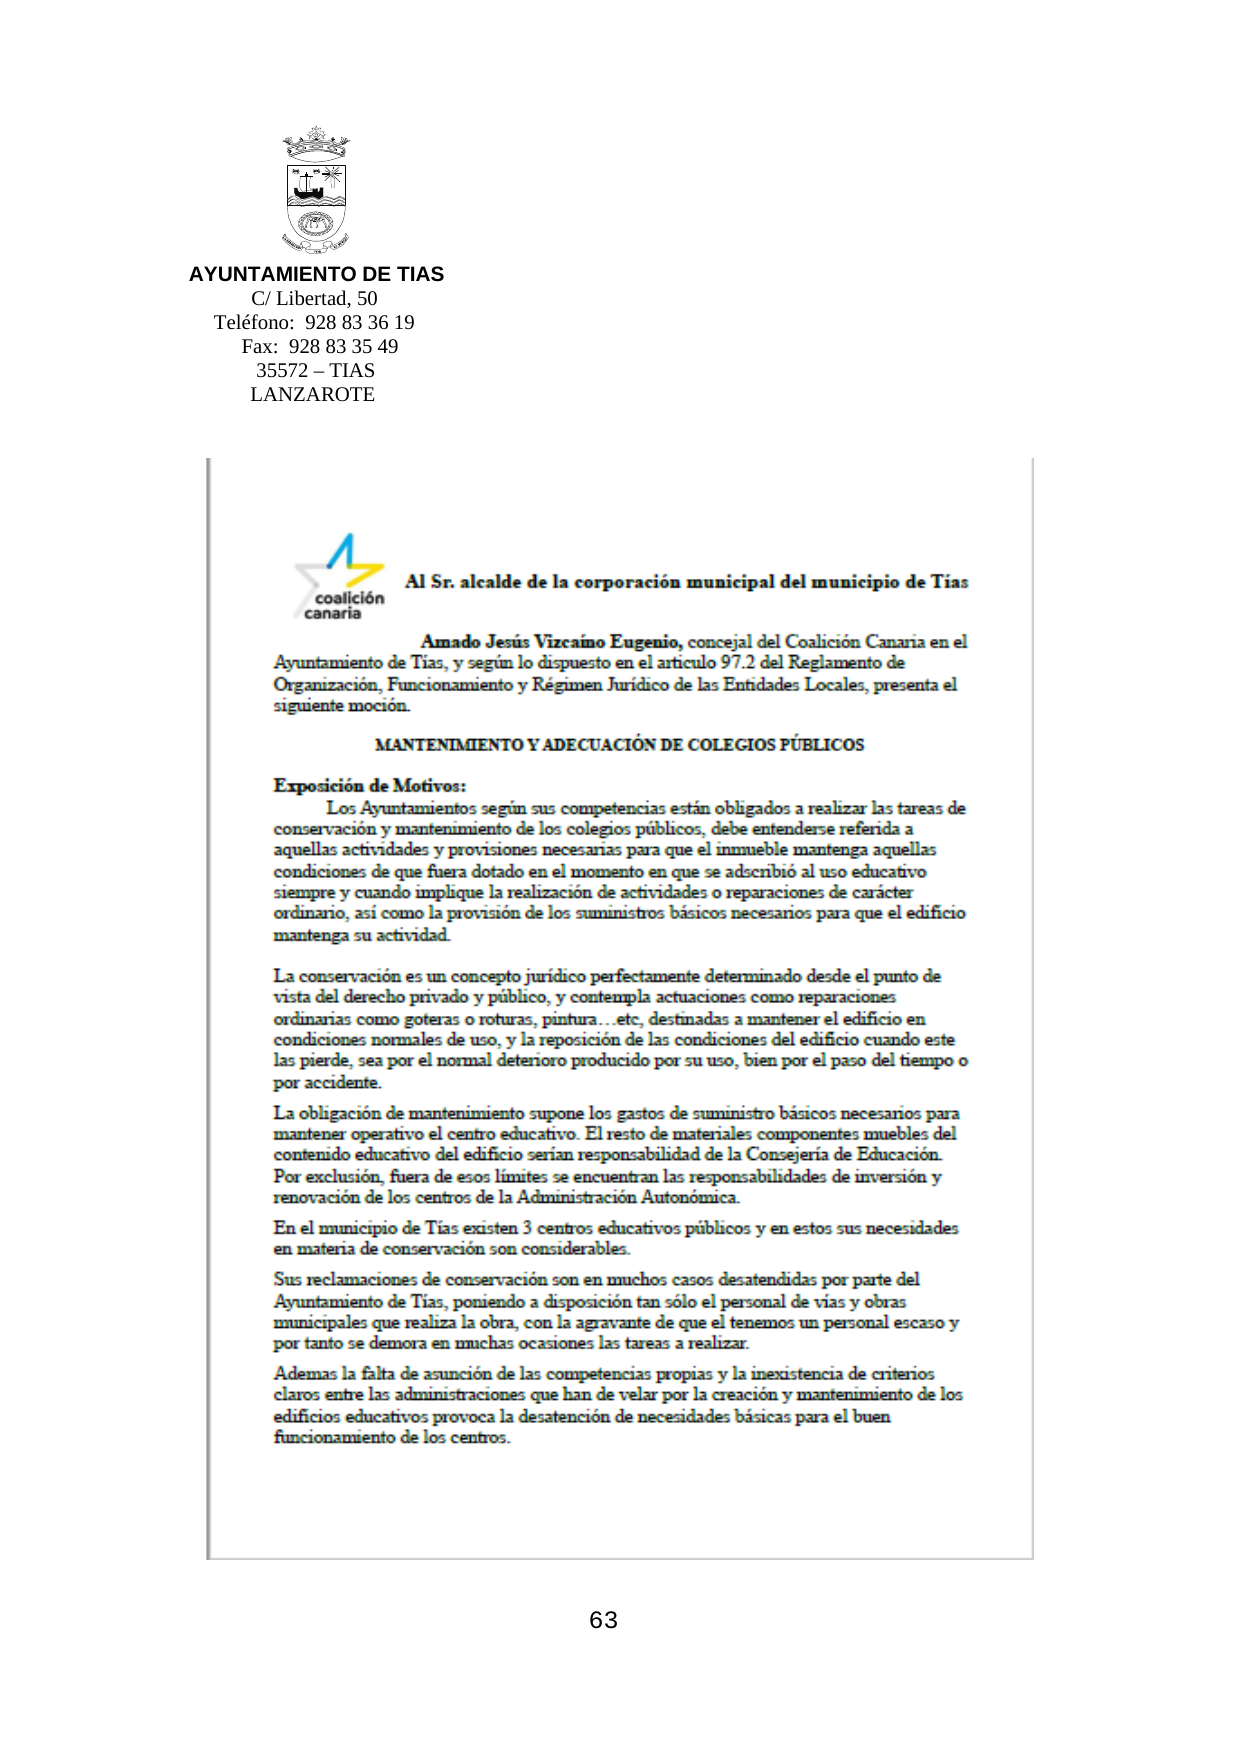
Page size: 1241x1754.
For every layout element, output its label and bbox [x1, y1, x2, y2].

picture [206, 458, 1034, 1560]
